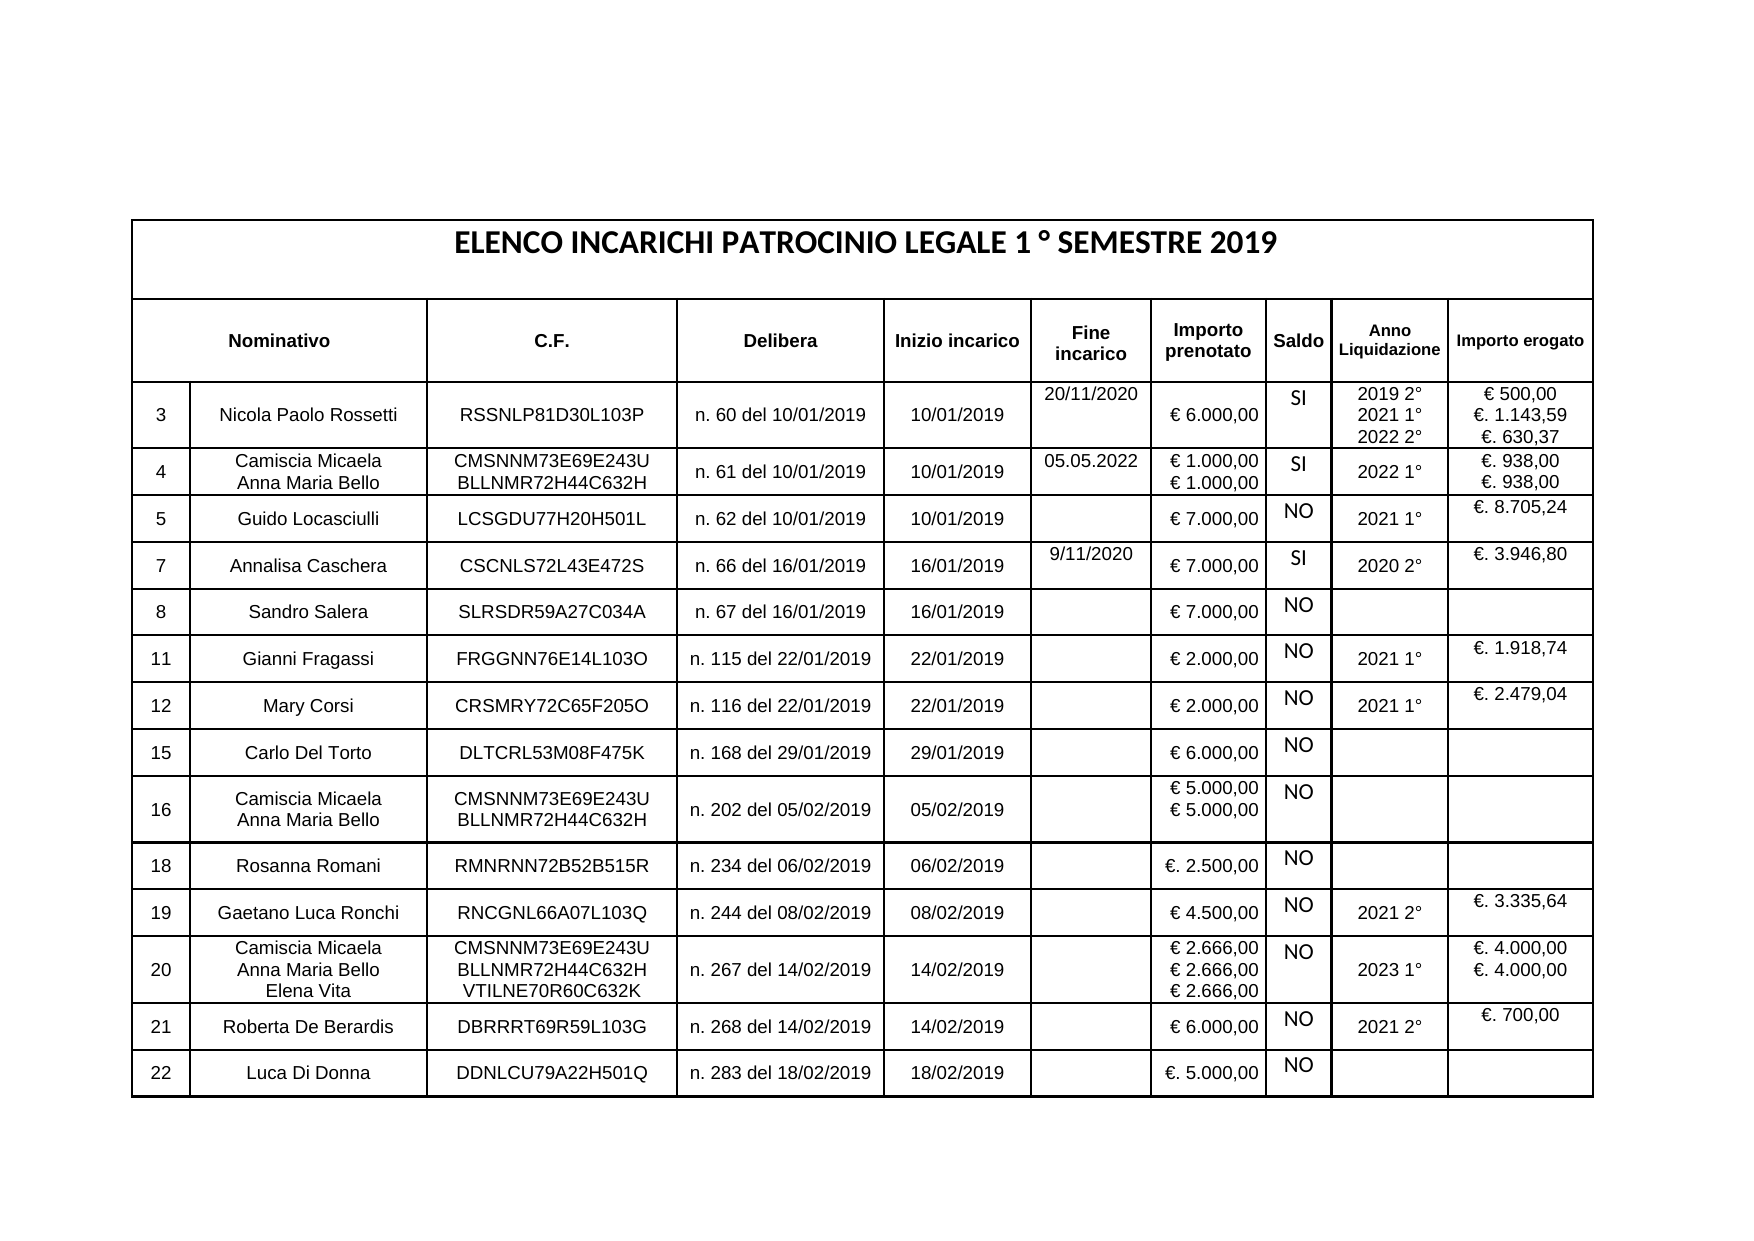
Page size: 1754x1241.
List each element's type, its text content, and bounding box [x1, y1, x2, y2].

table_cell 29/01/2019 [885, 730, 1030, 775]
table_cell C.F. [428, 300, 676, 381]
table_cell [1333, 1051, 1447, 1095]
table_cell n. 61 del 10/01/2019 [678, 449, 883, 494]
table_cell 2023 1° [1333, 937, 1447, 1002]
table_cell € 6.000,00 [1152, 730, 1265, 775]
table_cell 06/02/2019 [885, 844, 1030, 888]
table_cell [1032, 1004, 1150, 1048]
table_cell 11 [133, 636, 189, 681]
table_cell 08/02/2019 [885, 890, 1030, 935]
table_cell 20 [133, 937, 189, 1002]
table_cell NO [1267, 730, 1330, 775]
table_cell NO [1267, 890, 1330, 935]
table_cell NO [1267, 777, 1330, 841]
table_cell NO [1267, 1051, 1330, 1095]
table_cell Fine incarico [1032, 300, 1150, 381]
table_cell n. 62 del 10/01/2019 [678, 496, 883, 541]
table_cell Importo erogato [1449, 300, 1592, 381]
table_cell n. 168 del 29/01/2019 [678, 730, 883, 775]
table_cell [1333, 844, 1447, 888]
table_cell LCSGDU77H20H501L [428, 496, 676, 541]
table_cell DLTCRL53M08F475K [428, 730, 676, 775]
table_cell Importo prenotato [1152, 300, 1265, 381]
table_cell n. 283 del 18/02/2019 [678, 1051, 883, 1095]
table_cell Camiscia Micaela Anna Maria Bello Elena Vita [191, 937, 426, 1002]
table_cell NO [1267, 937, 1330, 1002]
table_cell 22 [133, 1051, 189, 1095]
table_cell n. 60 del 10/01/2019 [678, 383, 883, 447]
table_cell €. 3.335,64 [1449, 890, 1592, 935]
table_cell € 500,00 €. 1.143,59 €. 630,37 [1449, 383, 1592, 447]
table_cell 2021 1° [1333, 496, 1447, 541]
table_cell [1032, 496, 1150, 541]
table_cell € 7.000,00 [1152, 496, 1265, 541]
table_cell Inizio incarico [885, 300, 1030, 381]
table_cell NO [1267, 590, 1330, 634]
table_cell NO [1267, 636, 1330, 681]
table_cell €. 4.000,00 €. 4.000,00 [1449, 937, 1592, 1002]
table_cell n. 66 del 16/01/2019 [678, 543, 883, 588]
table_cell Gaetano Luca Ronchi [191, 890, 426, 935]
table_cell 05.05.2022 [1032, 449, 1150, 494]
table_cell 20/11/2020 [1032, 383, 1150, 447]
table_cell Mary Corsi [191, 683, 426, 728]
table_cell CRSMRY72C65F205O [428, 683, 676, 728]
table_cell € 7.000,00 [1152, 590, 1265, 634]
table_cell 10/01/2019 [885, 449, 1030, 494]
table_cell € 6.000,00 [1152, 383, 1265, 447]
table_cell [1333, 730, 1447, 775]
table_cell [1032, 636, 1150, 681]
table_cell € 2.666,00 € 2.666,00 € 2.666,00 [1152, 937, 1265, 1002]
table_cell [1449, 590, 1592, 634]
table_cell 22/01/2019 [885, 636, 1030, 681]
table_cell 2021 2° [1333, 890, 1447, 935]
table_cell [1333, 777, 1447, 841]
table_cell [1449, 844, 1592, 888]
table_cell RNCGNL66A07L103Q [428, 890, 676, 935]
table_cell 2022 1° [1333, 449, 1447, 494]
table_cell [1032, 683, 1150, 728]
table_cell [1032, 890, 1150, 935]
table_cell €. 5.000,00 [1152, 1051, 1265, 1095]
table_cell NO [1267, 1004, 1330, 1048]
table_cell [1032, 844, 1150, 888]
table_cell SI [1267, 543, 1330, 588]
table_cell [1449, 1051, 1592, 1095]
table_cell SLRSDR59A27C034A [428, 590, 676, 634]
table_cell 21 [133, 1004, 189, 1048]
table_cell Sandro Salera [191, 590, 426, 634]
table_cell Guido Locasciulli [191, 496, 426, 541]
table_cell [1032, 730, 1150, 775]
table_cell DDNLCU79A22H501Q [428, 1051, 676, 1095]
table_cell n. 267 del 14/02/2019 [678, 937, 883, 1002]
table_cell Gianni Fragassi [191, 636, 426, 681]
table_cell Nicola Paolo Rossetti [191, 383, 426, 447]
table_cell n. 67 del 16/01/2019 [678, 590, 883, 634]
table_cell Camiscia Micaela Anna Maria Bello [191, 449, 426, 494]
table_cell FRGGNN76E14L103O [428, 636, 676, 681]
table_cell CMSNNM73E69E243U BLLNMR72H44C632H [428, 777, 676, 841]
table_cell CSCNLS72L43E472S [428, 543, 676, 588]
table_cell 2021 1° [1333, 683, 1447, 728]
table_cell 15 [133, 730, 189, 775]
table_cell € 2.000,00 [1152, 683, 1265, 728]
table_cell 3 [133, 383, 189, 447]
table_cell 05/02/2019 [885, 777, 1030, 841]
table_cell 10/01/2019 [885, 496, 1030, 541]
table_cell [1032, 1051, 1150, 1095]
table_cell n. 244 del 08/02/2019 [678, 890, 883, 935]
table_cell 18 [133, 844, 189, 888]
table_cell € 5.000,00 € 5.000,00 [1152, 777, 1265, 841]
table_cell 2020 2° [1333, 543, 1447, 588]
table_cell 9/11/2020 [1032, 543, 1150, 588]
table_cell n. 115 del 22/01/2019 [678, 636, 883, 681]
table_cell 5 [133, 496, 189, 541]
table_cell DBRRRT69R59L103G [428, 1004, 676, 1048]
table_cell n. 202 del 05/02/2019 [678, 777, 883, 841]
table_cell €. 2.479,04 [1449, 683, 1592, 728]
table_cell € 1.000,00 € 1.000,00 [1152, 449, 1265, 494]
table_cell Luca Di Donna [191, 1051, 426, 1095]
table_cell 8 [133, 590, 189, 634]
table_cell NO [1267, 496, 1330, 541]
table_cell CMSNNM73E69E243U BLLNMR72H44C632H [428, 449, 676, 494]
table_cell € 7.000,00 [1152, 543, 1265, 588]
table_cell Rosanna Romani [191, 844, 426, 888]
table_cell 16/01/2019 [885, 590, 1030, 634]
table_cell 18/02/2019 [885, 1051, 1030, 1095]
table_cell 2019 2° 2021 1° 2022 2° [1333, 383, 1447, 447]
table_cell [1032, 590, 1150, 634]
table_cell n. 234 del 06/02/2019 [678, 844, 883, 888]
table_cell 7 [133, 543, 189, 588]
table_cell Carlo Del Torto [191, 730, 426, 775]
table_cell n. 116 del 22/01/2019 [678, 683, 883, 728]
table_cell € 4.500,00 [1152, 890, 1265, 935]
table_cell €. 938,00 €. 938,00 [1449, 449, 1592, 494]
table_cell [1032, 777, 1150, 841]
table_cell Saldo [1267, 300, 1330, 381]
table_cell 22/01/2019 [885, 683, 1030, 728]
table_cell 19 [133, 890, 189, 935]
table_cell CMSNNM73E69E243U BLLNMR72H44C632H VTILNE70R60C632K [428, 937, 676, 1002]
table_cell [1449, 730, 1592, 775]
table_cell NO [1267, 844, 1330, 888]
table_cell [1449, 777, 1592, 841]
table_cell 2021 2° [1333, 1004, 1447, 1048]
table_cell [1333, 590, 1447, 634]
table_cell n. 268 del 14/02/2019 [678, 1004, 883, 1048]
table_cell Anno Liquidazione [1333, 300, 1447, 381]
table_cell €. 1.918,74 [1449, 636, 1592, 681]
table_cell SI [1267, 383, 1330, 447]
table_cell Roberta De Berardis [191, 1004, 426, 1048]
table_cell RSSNLP81D30L103P [428, 383, 676, 447]
table_cell 16/01/2019 [885, 543, 1030, 588]
table_header ELENCO INCARICHI PATROCINIO LEGALE 1 ° SEMESTRE 2019 [133, 221, 1592, 298]
table_cell SI [1267, 449, 1330, 494]
table_cell 16 [133, 777, 189, 841]
table_cell Nominativo [133, 300, 426, 381]
table_cell €. 3.946,80 [1449, 543, 1592, 588]
table_cell RMNRNN72B52B515R [428, 844, 676, 888]
table_cell 12 [133, 683, 189, 728]
table_cell Annalisa Caschera [191, 543, 426, 588]
table_cell 14/02/2019 [885, 937, 1030, 1002]
table_cell € 6.000,00 [1152, 1004, 1265, 1048]
table_cell 4 [133, 449, 189, 494]
table_cell 10/01/2019 [885, 383, 1030, 447]
table_cell NO [1267, 683, 1330, 728]
table_cell €. 2.500,00 [1152, 844, 1265, 888]
table_cell [1032, 937, 1150, 1002]
table_cell Camiscia Micaela Anna Maria Bello [191, 777, 426, 841]
table_cell Delibera [678, 300, 883, 381]
table_cell 2021 1° [1333, 636, 1447, 681]
table_cell €. 700,00 [1449, 1004, 1592, 1048]
table_cell €. 8.705,24 [1449, 496, 1592, 541]
table_cell 14/02/2019 [885, 1004, 1030, 1048]
table_cell € 2.000,00 [1152, 636, 1265, 681]
